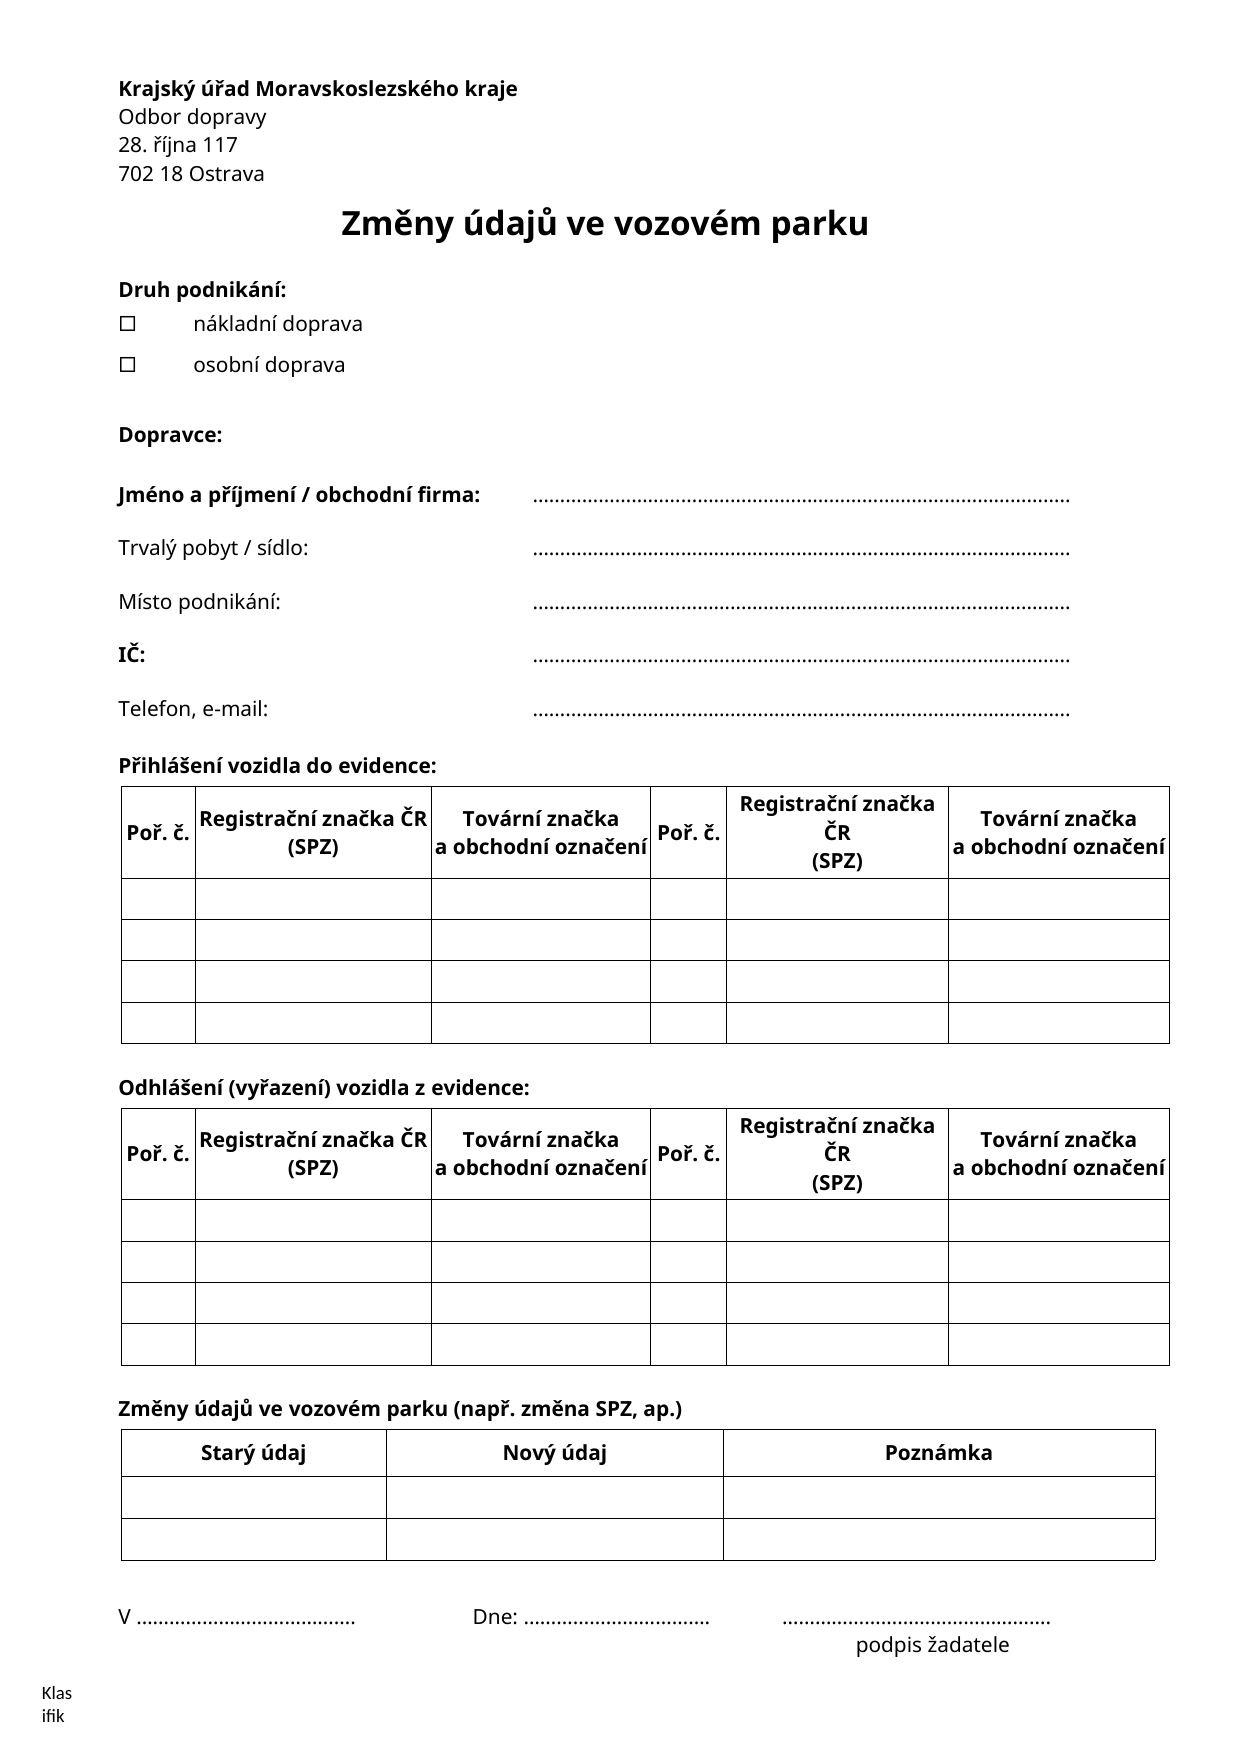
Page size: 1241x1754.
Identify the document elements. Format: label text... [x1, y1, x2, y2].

table_cell [727, 1324, 948, 1364]
table_cell [122, 1477, 386, 1518]
table_cell Místo podnikání: [118, 562, 532, 615]
table_cell [727, 1283, 948, 1323]
text podpis žadatele [118, 1630, 1093, 1659]
table_cell [651, 920, 726, 960]
table_header Poznámka [724, 1430, 1155, 1476]
table_header Registrační značka ČR (SPZ) [727, 787, 948, 878]
text Odhlášení (vyřazení) vozidla z evidence: [118, 1073, 1093, 1102]
table_header Starý údaj [122, 1430, 386, 1476]
table_header …………………………………………………………………………………….. [532, 455, 1151, 508]
table_header Tovární značka a obchodní označení [432, 787, 650, 878]
table_cell [196, 1283, 431, 1323]
table_header Poř. č. [122, 1109, 195, 1199]
table_header Tovární značka a obchodní označení [432, 1109, 650, 1199]
table_cell [949, 1242, 1169, 1282]
table_cell [651, 879, 726, 919]
table_cell [727, 1200, 948, 1241]
table_cell [727, 1003, 948, 1043]
table_cell …………………………………………………………………………………….. [532, 562, 1151, 615]
text Změny údajů ve vozovém parku [118, 200, 1093, 245]
list nákladní doprava [118, 309, 1093, 338]
table_header Poř. č. [651, 787, 726, 878]
table_cell [949, 1200, 1169, 1241]
table_header Tovární značka a obchodní označení [949, 787, 1169, 878]
table_cell [387, 1477, 723, 1518]
table_cell [196, 1324, 431, 1364]
table_cell IČ: [118, 615, 532, 669]
table_cell [651, 1003, 726, 1043]
table_cell [196, 1242, 431, 1282]
text Dopravce: [118, 421, 1093, 449]
table_cell …………………………………………………………………………………….. [532, 615, 1151, 669]
table_cell [196, 920, 431, 960]
table_cell [196, 879, 431, 919]
text Přihlášení vozidla do evidence: [118, 752, 1093, 780]
table_cell Trvalý pobyt / sídlo: [118, 509, 532, 562]
table_cell [727, 879, 948, 919]
table_cell [727, 1242, 948, 1282]
text V …………………………………. Dne: ……………………………. …………………………………………. [118, 1602, 1093, 1630]
table_cell [432, 1003, 650, 1043]
table_cell [949, 961, 1169, 1002]
table_cell [949, 1324, 1169, 1364]
table_cell [122, 1242, 195, 1282]
table_header Registrační značka ČR (SPZ) [727, 1109, 948, 1199]
table_cell [724, 1477, 1155, 1518]
table_cell [122, 961, 195, 1002]
table_cell [432, 1242, 650, 1282]
table_header Nový údaj [387, 1430, 723, 1476]
table_cell [651, 1242, 726, 1282]
table_cell Telefon, e­‑mail: [118, 669, 532, 722]
list osobní doprava [118, 350, 1093, 379]
table_cell [727, 920, 948, 960]
table_cell [432, 1324, 650, 1364]
table_cell [122, 920, 195, 960]
text Druh podnikání: [118, 275, 1093, 303]
table_header Jméno a příjmení / obchodní firma: [118, 455, 532, 508]
table_cell [651, 961, 726, 1002]
table_cell [724, 1519, 1155, 1559]
table_cell [949, 1283, 1169, 1323]
table_cell [196, 1200, 431, 1241]
table_cell [432, 879, 650, 919]
table_cell [122, 879, 195, 919]
table_cell [651, 1283, 726, 1323]
table_cell [651, 1324, 726, 1364]
table_cell …………………………………………………………………………………….. [532, 669, 1151, 722]
table_cell [949, 1003, 1169, 1043]
table_cell [122, 1519, 386, 1559]
table_header Registrační značka ČR (SPZ) [196, 787, 431, 878]
table_cell [196, 961, 431, 1002]
table_cell [949, 920, 1169, 960]
table_cell …………………………………………………………………………………….. [532, 509, 1151, 562]
table_cell [727, 961, 948, 1002]
table_cell [432, 1200, 650, 1241]
table_cell [122, 1324, 195, 1364]
table_cell [432, 961, 650, 1002]
table_header Poř. č. [651, 1109, 726, 1199]
table_cell [949, 879, 1169, 919]
table_cell [196, 1003, 431, 1043]
table_header Tovární značka a obchodní označení [949, 1109, 1169, 1199]
table_cell [387, 1519, 723, 1559]
text Krajský úřad Moravskoslezského kraje Odbor dopravy 28. října 117 702 18 Ostrava [118, 74, 1093, 187]
table_cell [432, 920, 650, 960]
table_cell [122, 1200, 195, 1241]
table_header Registrační značka ČR (SPZ) [196, 1109, 431, 1199]
table_cell [651, 1200, 726, 1241]
text Změny údajů ve vozovém parku (např. změna SPZ, ap.) [118, 1394, 1093, 1423]
table_cell [122, 1003, 195, 1043]
table_header Poř. č. [122, 787, 195, 878]
table_cell [432, 1283, 650, 1323]
table_cell [122, 1283, 195, 1323]
